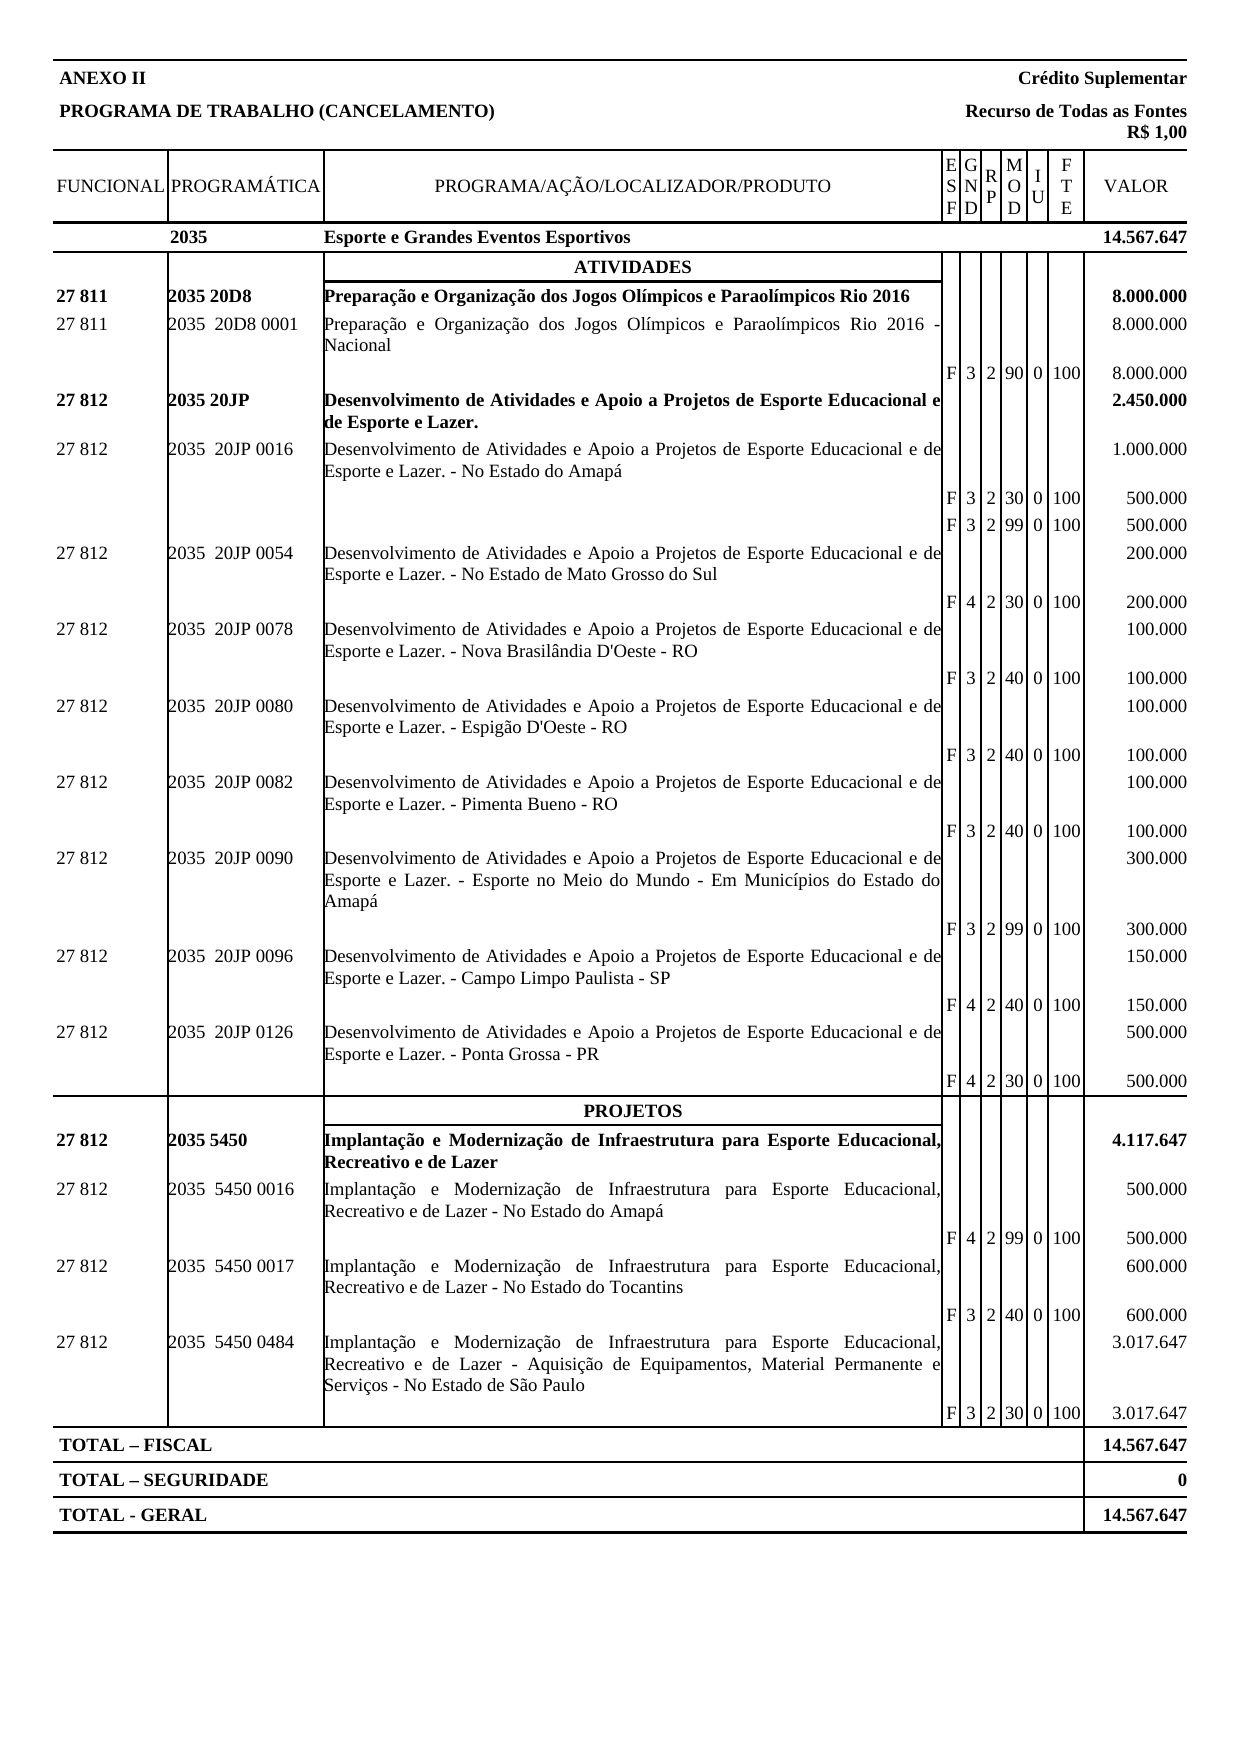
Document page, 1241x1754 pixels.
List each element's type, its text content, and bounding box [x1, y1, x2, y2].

table_cell 2035 20JP 0082 [169, 768, 323, 817]
table_cell I U [1028, 151, 1047, 221]
table_cell 8.000.000 [1085, 280, 1187, 310]
table_cell FUNCIONAL [53, 151, 167, 221]
table_cell [53, 817, 167, 844]
table_cell 2035 5450 [169, 1124, 323, 1175]
table_cell [169, 359, 323, 386]
table_cell [1028, 253, 1047, 280]
table_cell [943, 435, 959, 484]
table_cell [943, 615, 959, 664]
table_cell 2 [982, 1068, 1000, 1095]
table_cell [943, 280, 959, 310]
table_cell ATIVIDADES [325, 253, 941, 280]
table_cell 27 812 [53, 435, 167, 484]
table_cell [169, 664, 323, 692]
table_cell [53, 359, 167, 386]
table_cell 100 [1049, 484, 1083, 511]
table_cell [1002, 1328, 1026, 1399]
table_cell 27 812 [53, 1252, 167, 1301]
table_cell Desenvolvimento de Atividades e Apoio a Projetos de Esporte Educacional e de Esporte e Lazer. - Esporte no Meio do Mundo - Em Municípios do Estado do Amapá [325, 844, 941, 915]
table_cell [1049, 942, 1083, 991]
table_cell 0 [1028, 1068, 1047, 1095]
table_cell [1028, 1019, 1047, 1067]
table_cell [325, 511, 941, 539]
table_cell [1085, 253, 1187, 280]
table_cell 100.000 [1085, 817, 1187, 844]
table_cell [1049, 615, 1083, 664]
table_cell 0 [1028, 484, 1047, 511]
table_cell 14.567.647 [1085, 1498, 1187, 1531]
table_cell TOTAL – SEGURIDADE [53, 1463, 1083, 1496]
table_cell F [943, 1068, 959, 1095]
table_cell F [943, 817, 959, 844]
table_cell [982, 1097, 1000, 1124]
table_cell [169, 511, 323, 539]
table_cell 2035 20D8 [169, 280, 323, 310]
table_cell 90 [1002, 359, 1026, 386]
table_cell [325, 588, 941, 615]
table_cell [1049, 1252, 1083, 1301]
table_cell F [943, 359, 959, 386]
table_cell [961, 1252, 980, 1301]
table_cell F [943, 484, 959, 511]
table_cell 150.000 [1085, 942, 1187, 991]
table_cell [1002, 1097, 1026, 1124]
table_cell [982, 692, 1000, 741]
table_cell 2035 [53, 224, 323, 251]
table_cell 100 [1049, 817, 1083, 844]
table_cell 3.017.647 [1085, 1328, 1187, 1399]
table_cell F [943, 1301, 959, 1328]
table_cell [961, 942, 980, 991]
table_cell [961, 615, 980, 664]
table_cell 30 [1002, 484, 1026, 511]
table_cell 500.000 [1085, 1175, 1187, 1224]
table_cell 27 812 [53, 768, 167, 817]
table_cell Desenvolvimento de Atividades e Apoio a Projetos de Esporte Educacional e de Esporte e Lazer. - Ponta Grossa - PR [325, 1019, 941, 1067]
table_cell 27 812 [53, 844, 167, 915]
table_cell 30 [1002, 588, 1026, 615]
table_cell [325, 664, 941, 692]
table_cell 99 [1002, 915, 1026, 942]
table_cell 3 [961, 1399, 980, 1426]
table_cell TOTAL – FISCAL [53, 1428, 1083, 1461]
table_cell 3 [961, 1301, 980, 1328]
table_cell 0 [1028, 1399, 1047, 1426]
table_cell 0 [1028, 588, 1047, 615]
table_cell G N D [961, 151, 980, 221]
table_cell [1049, 844, 1083, 915]
table_cell 2035 5450 0484 [169, 1328, 323, 1399]
table_cell 2035 20JP 0080 [169, 692, 323, 741]
table_cell 40 [1002, 817, 1026, 844]
table_cell 100.000 [1085, 692, 1187, 741]
table_cell 3 [961, 511, 980, 539]
table_cell 100 [1049, 741, 1083, 768]
table_cell 27 812 [53, 692, 167, 741]
table_cell 2 [982, 817, 1000, 844]
table_cell [1002, 1175, 1026, 1224]
table_cell 8.000.000 [1085, 310, 1187, 359]
table_cell [961, 253, 980, 280]
table_cell [1028, 1175, 1047, 1224]
table_cell VALOR [1085, 151, 1187, 221]
table_cell 100 [1049, 915, 1083, 942]
table_cell [169, 1097, 323, 1124]
table_cell [169, 588, 323, 615]
table_cell 40 [1002, 991, 1026, 1018]
table_cell [961, 1124, 980, 1175]
table_cell [943, 1124, 959, 1175]
table_cell F [943, 511, 959, 539]
table_cell 3 [961, 484, 980, 511]
table_cell [961, 1328, 980, 1399]
table_cell [53, 991, 167, 1018]
table_cell 2 [982, 664, 1000, 692]
table_cell [1028, 844, 1047, 915]
table_cell 2035 20JP [169, 386, 323, 435]
table_cell 30 [1002, 1399, 1026, 1426]
table_cell 500.000 [1085, 484, 1187, 511]
table_cell Crédito Suplementar [942, 61, 1187, 94]
table_cell [1028, 615, 1047, 664]
table_cell [1049, 1019, 1083, 1067]
table_cell [325, 741, 941, 768]
table_cell 14.567.647 [1085, 1428, 1187, 1461]
table_cell [325, 484, 941, 511]
table_cell R P [982, 151, 1000, 221]
table_cell [1002, 615, 1026, 664]
table_cell [961, 844, 980, 915]
table_cell 100.000 [1085, 741, 1187, 768]
table_cell 14.567.647 [1084, 224, 1187, 251]
table_cell 150.000 [1085, 991, 1187, 1018]
table_cell 500.000 [1085, 1019, 1187, 1067]
table_cell Implantação e Modernização de Infraestrutura para Esporte Educacional, Recreativo e de Lazer - No Estado do Tocantins [325, 1252, 941, 1301]
table_cell [1002, 539, 1026, 588]
table_cell [943, 768, 959, 817]
table_cell [961, 280, 980, 310]
table_cell [1049, 539, 1083, 588]
table_cell 27 811 [53, 310, 167, 359]
table_cell 40 [1002, 741, 1026, 768]
table_cell 27 812 [53, 942, 167, 991]
table_cell 0 [1028, 915, 1047, 942]
table_cell 2 [982, 588, 1000, 615]
table_cell 600.000 [1085, 1252, 1187, 1301]
table_cell Desenvolvimento de Atividades e Apoio a Projetos de Esporte Educacional e de Esporte e Lazer. - Pimenta Bueno - RO [325, 768, 941, 817]
table_cell [53, 741, 167, 768]
table_cell [1049, 692, 1083, 741]
table_cell 200.000 [1085, 588, 1187, 615]
table_cell 100.000 [1085, 615, 1187, 664]
table_cell [943, 310, 959, 359]
table_cell 1.000.000 [1085, 435, 1187, 484]
table_cell 30 [1002, 1068, 1026, 1095]
table_cell [1049, 280, 1083, 310]
table_cell [1085, 1097, 1187, 1124]
table_cell [53, 1301, 167, 1328]
table_cell ANEXO II [53, 61, 942, 94]
table_cell [943, 253, 959, 280]
table_cell 3.017.647 [1085, 1399, 1187, 1426]
table_cell [169, 817, 323, 844]
table_cell [982, 253, 1000, 280]
table_cell [1002, 1124, 1026, 1175]
table_cell F [943, 588, 959, 615]
table_cell 3 [961, 817, 980, 844]
table_cell [53, 1399, 167, 1426]
table_cell 300.000 [1085, 844, 1187, 915]
table_cell 27 812 [53, 1175, 167, 1224]
table_cell [982, 1252, 1000, 1301]
table_cell [1028, 768, 1047, 817]
table_cell 100 [1049, 359, 1083, 386]
table_cell [1002, 692, 1026, 741]
table_cell [982, 768, 1000, 817]
table_cell 3 [961, 359, 980, 386]
table_cell [1028, 310, 1047, 359]
table_cell F [943, 991, 959, 1018]
table_cell Desenvolvimento de Atividades e Apoio a Projetos de Esporte Educacional e de Esporte e Lazer. - Campo Limpo Paulista - SP [325, 942, 941, 991]
table_cell [982, 539, 1000, 588]
table_cell 27 812 [53, 615, 167, 664]
table_cell [325, 1399, 941, 1426]
table_cell [961, 386, 980, 435]
table_cell 2 [982, 511, 1000, 539]
table_cell 100 [1049, 1224, 1083, 1252]
table_cell [1049, 768, 1083, 817]
table_cell 500.000 [1085, 1068, 1187, 1095]
table_cell [1002, 1252, 1026, 1301]
table_cell 100 [1049, 1068, 1083, 1095]
table_cell PROGRAMA/AÇÃO/LOCALIZADOR/PRODUTO [325, 151, 941, 221]
table_cell [1028, 386, 1047, 435]
table_cell 27 812 [53, 386, 167, 435]
table_cell [53, 915, 167, 942]
table_cell 3 [961, 915, 980, 942]
table_cell 2035 20JP 0126 [169, 1019, 323, 1067]
table_cell [325, 359, 941, 386]
table_cell 27 811 [53, 280, 167, 310]
table_cell E S F [943, 151, 959, 221]
table_cell [169, 1224, 323, 1252]
table_cell M O D [1002, 151, 1026, 221]
table_cell [1002, 942, 1026, 991]
table_cell 100 [1049, 1301, 1083, 1328]
table_cell [982, 1124, 1000, 1175]
table_cell [961, 539, 980, 588]
table_cell 2035 5450 0016 [169, 1175, 323, 1224]
table_cell [53, 664, 167, 692]
table_cell 2 [982, 1399, 1000, 1426]
table_cell 500.000 [1085, 1224, 1187, 1252]
table_cell [325, 915, 941, 942]
table_cell [982, 942, 1000, 991]
table_cell 3 [961, 741, 980, 768]
table_cell [1002, 280, 1026, 310]
table_cell [1049, 435, 1083, 484]
table_cell [1028, 435, 1047, 484]
table_cell 600.000 [1085, 1301, 1187, 1328]
table_cell 27 812 [53, 539, 167, 588]
table_cell F [943, 1399, 959, 1426]
table_cell 2035 20JP 0090 [169, 844, 323, 915]
table_cell 100 [1049, 588, 1083, 615]
table_cell [325, 991, 941, 1018]
table_cell [943, 1097, 959, 1124]
table_cell 3 [961, 664, 980, 692]
table_cell [169, 484, 323, 511]
table_cell 100.000 [1085, 664, 1187, 692]
table_cell [169, 1068, 323, 1095]
table_cell 4 [961, 1224, 980, 1252]
table_cell [943, 844, 959, 915]
table_cell F [943, 664, 959, 692]
table_cell 300.000 [1085, 915, 1187, 942]
table_cell [53, 588, 167, 615]
table_cell 40 [1002, 1301, 1026, 1328]
table_cell [1002, 435, 1026, 484]
table_cell [169, 915, 323, 942]
table_cell Implantação e Modernização de Infraestrutura para Esporte Educacional, Recreativo e de Lazer - No Estado do Amapá [325, 1175, 941, 1224]
table_cell [982, 844, 1000, 915]
table_cell [1028, 1328, 1047, 1399]
table_cell 0 [1028, 817, 1047, 844]
table_cell [169, 1399, 323, 1426]
table_cell [1028, 539, 1047, 588]
table_cell [961, 692, 980, 741]
table_cell PROJETOS [325, 1097, 941, 1124]
table_cell Desenvolvimento de Atividades e Apoio a Projetos de Esporte Educacional e de Esporte e Lazer. - No Estado do Amapá [325, 435, 941, 484]
table_cell 100 [1049, 1399, 1083, 1426]
table_cell [1028, 280, 1047, 310]
table_cell [943, 1328, 959, 1399]
table_cell [982, 386, 1000, 435]
table_cell [1049, 1328, 1083, 1399]
table_cell [1049, 310, 1083, 359]
table_cell [53, 1097, 167, 1124]
table_cell [1002, 386, 1026, 435]
table_cell [982, 1175, 1000, 1224]
table_cell 2 [982, 484, 1000, 511]
table_cell 2035 20JP 0016 [169, 435, 323, 484]
table_cell 2 [982, 1224, 1000, 1252]
table_cell [1028, 692, 1047, 741]
table_cell [943, 386, 959, 435]
table_cell [1002, 310, 1026, 359]
table_cell 2035 20JP 0096 [169, 942, 323, 991]
table_cell [325, 1224, 941, 1252]
table_cell [1002, 1019, 1026, 1067]
table_cell Preparação e Organização dos Jogos Olímpicos e Paraolímpicos Rio 2016 [325, 283, 941, 310]
table_cell [53, 1224, 167, 1252]
table_cell 2035 20D8 0001 [169, 310, 323, 359]
table_cell 100 [1049, 991, 1083, 1018]
table_cell [943, 942, 959, 991]
table_cell 2 [982, 741, 1000, 768]
table_cell F [943, 741, 959, 768]
table_cell 0 [1028, 359, 1047, 386]
table_cell [169, 1301, 323, 1328]
table_cell 0 [1028, 664, 1047, 692]
table_cell [169, 991, 323, 1018]
table_cell 0 [1028, 741, 1047, 768]
table_cell 27 812 [53, 1328, 167, 1399]
table_cell [1002, 253, 1026, 280]
table_cell [1028, 942, 1047, 991]
table_cell 27 812 [53, 1124, 167, 1175]
table_cell [169, 253, 323, 280]
table_cell 0 [1085, 1463, 1187, 1496]
table_cell 500.000 [1085, 511, 1187, 539]
table_cell [325, 1301, 941, 1328]
table_cell [169, 741, 323, 768]
table_cell 0 [1028, 1224, 1047, 1252]
table_cell [943, 1019, 959, 1067]
table_cell 99 [1002, 511, 1026, 539]
table_cell [1049, 1097, 1083, 1124]
table_cell Recurso de Todas as Fontes R$ 1,00 [942, 94, 1187, 149]
table_cell [53, 253, 167, 280]
table_cell [943, 539, 959, 588]
table_cell 2 [982, 359, 1000, 386]
table_cell PROGRAMA DE TRABALHO (CANCELAMENTO) [53, 94, 942, 149]
table_cell 4.117.647 [1085, 1124, 1187, 1175]
table_cell [982, 1019, 1000, 1067]
table_cell [325, 1068, 941, 1095]
table_cell [982, 615, 1000, 664]
table_cell 200.000 [1085, 539, 1187, 588]
table_cell [1049, 253, 1083, 280]
table_cell 4 [961, 588, 980, 615]
table_cell 0 [1028, 511, 1047, 539]
table_cell [53, 1068, 167, 1095]
table_cell [1028, 1097, 1047, 1124]
table_cell Preparação e Organização dos Jogos Olímpicos e Paraolímpicos Rio 2016 - Nacional [325, 310, 941, 359]
table_cell Implantação e Modernização de Infraestrutura para Esporte Educacional, Recreativo e de Lazer [325, 1126, 941, 1175]
table_cell 8.000.000 [1085, 359, 1187, 386]
table_cell 0 [1028, 991, 1047, 1018]
table_cell F [943, 915, 959, 942]
table_cell [982, 435, 1000, 484]
table_cell [943, 1252, 959, 1301]
table_cell [1002, 844, 1026, 915]
table_cell F [943, 1224, 959, 1252]
table_cell 2035 5450 0017 [169, 1252, 323, 1301]
table_cell Esporte e Grandes Eventos Esportivos [324, 224, 1084, 251]
table_cell 40 [1002, 664, 1026, 692]
table_cell F T E [1049, 151, 1083, 221]
table_cell 4 [961, 991, 980, 1018]
table_cell [961, 310, 980, 359]
table_cell [325, 817, 941, 844]
table_cell [982, 1328, 1000, 1399]
table_cell [982, 280, 1000, 310]
table_cell 2 [982, 1301, 1000, 1328]
table_cell [53, 484, 167, 511]
table_cell TOTAL - GERAL [53, 1498, 1083, 1531]
table_cell [1028, 1124, 1047, 1175]
table_cell 2035 20JP 0078 [169, 615, 323, 664]
table_cell PROGRAMÁTICA [169, 151, 323, 221]
table_cell 2 [982, 915, 1000, 942]
table_cell Desenvolvimento de Atividades e Apoio a Projetos de Esporte Educacional e de Esporte e Lazer. [325, 386, 941, 435]
table_cell [943, 1175, 959, 1224]
table_cell 100 [1049, 511, 1083, 539]
table_cell [1049, 1175, 1083, 1224]
table_cell 99 [1002, 1224, 1026, 1252]
table_cell Implantação e Modernização de Infraestrutura para Esporte Educacional, Recreativo e de Lazer - Aquisição de Equipamentos, Material Permanente e Serviços - No Estado de São Paulo [325, 1328, 941, 1399]
table_cell [982, 310, 1000, 359]
table_cell [53, 511, 167, 539]
table_cell 0 [1028, 1301, 1047, 1328]
table_cell 100.000 [1085, 768, 1187, 817]
table_cell [961, 1019, 980, 1067]
table_cell [1049, 386, 1083, 435]
table_cell [961, 768, 980, 817]
table_cell 27 812 [53, 1019, 167, 1067]
table_cell 2.450.000 [1085, 386, 1187, 435]
table_cell [1049, 1124, 1083, 1175]
table_cell [961, 1175, 980, 1224]
table_cell Desenvolvimento de Atividades e Apoio a Projetos de Esporte Educacional e de Esporte e Lazer. - Espigão D'Oeste - RO [325, 692, 941, 741]
table_cell [1002, 768, 1026, 817]
table_cell [943, 692, 959, 741]
table_cell Desenvolvimento de Atividades e Apoio a Projetos de Esporte Educacional e de Esporte e Lazer. - No Estado de Mato Grosso do Sul [325, 539, 941, 588]
table_cell [1028, 1252, 1047, 1301]
table_cell Desenvolvimento de Atividades e Apoio a Projetos de Esporte Educacional e de Esporte e Lazer. - Nova Brasilândia D'Oeste - RO [325, 615, 941, 664]
table_cell 2 [982, 991, 1000, 1018]
table_cell [961, 435, 980, 484]
table_cell 100 [1049, 664, 1083, 692]
table_cell 4 [961, 1068, 980, 1095]
table_cell 2035 20JP 0054 [169, 539, 323, 588]
table_cell [961, 1097, 980, 1124]
